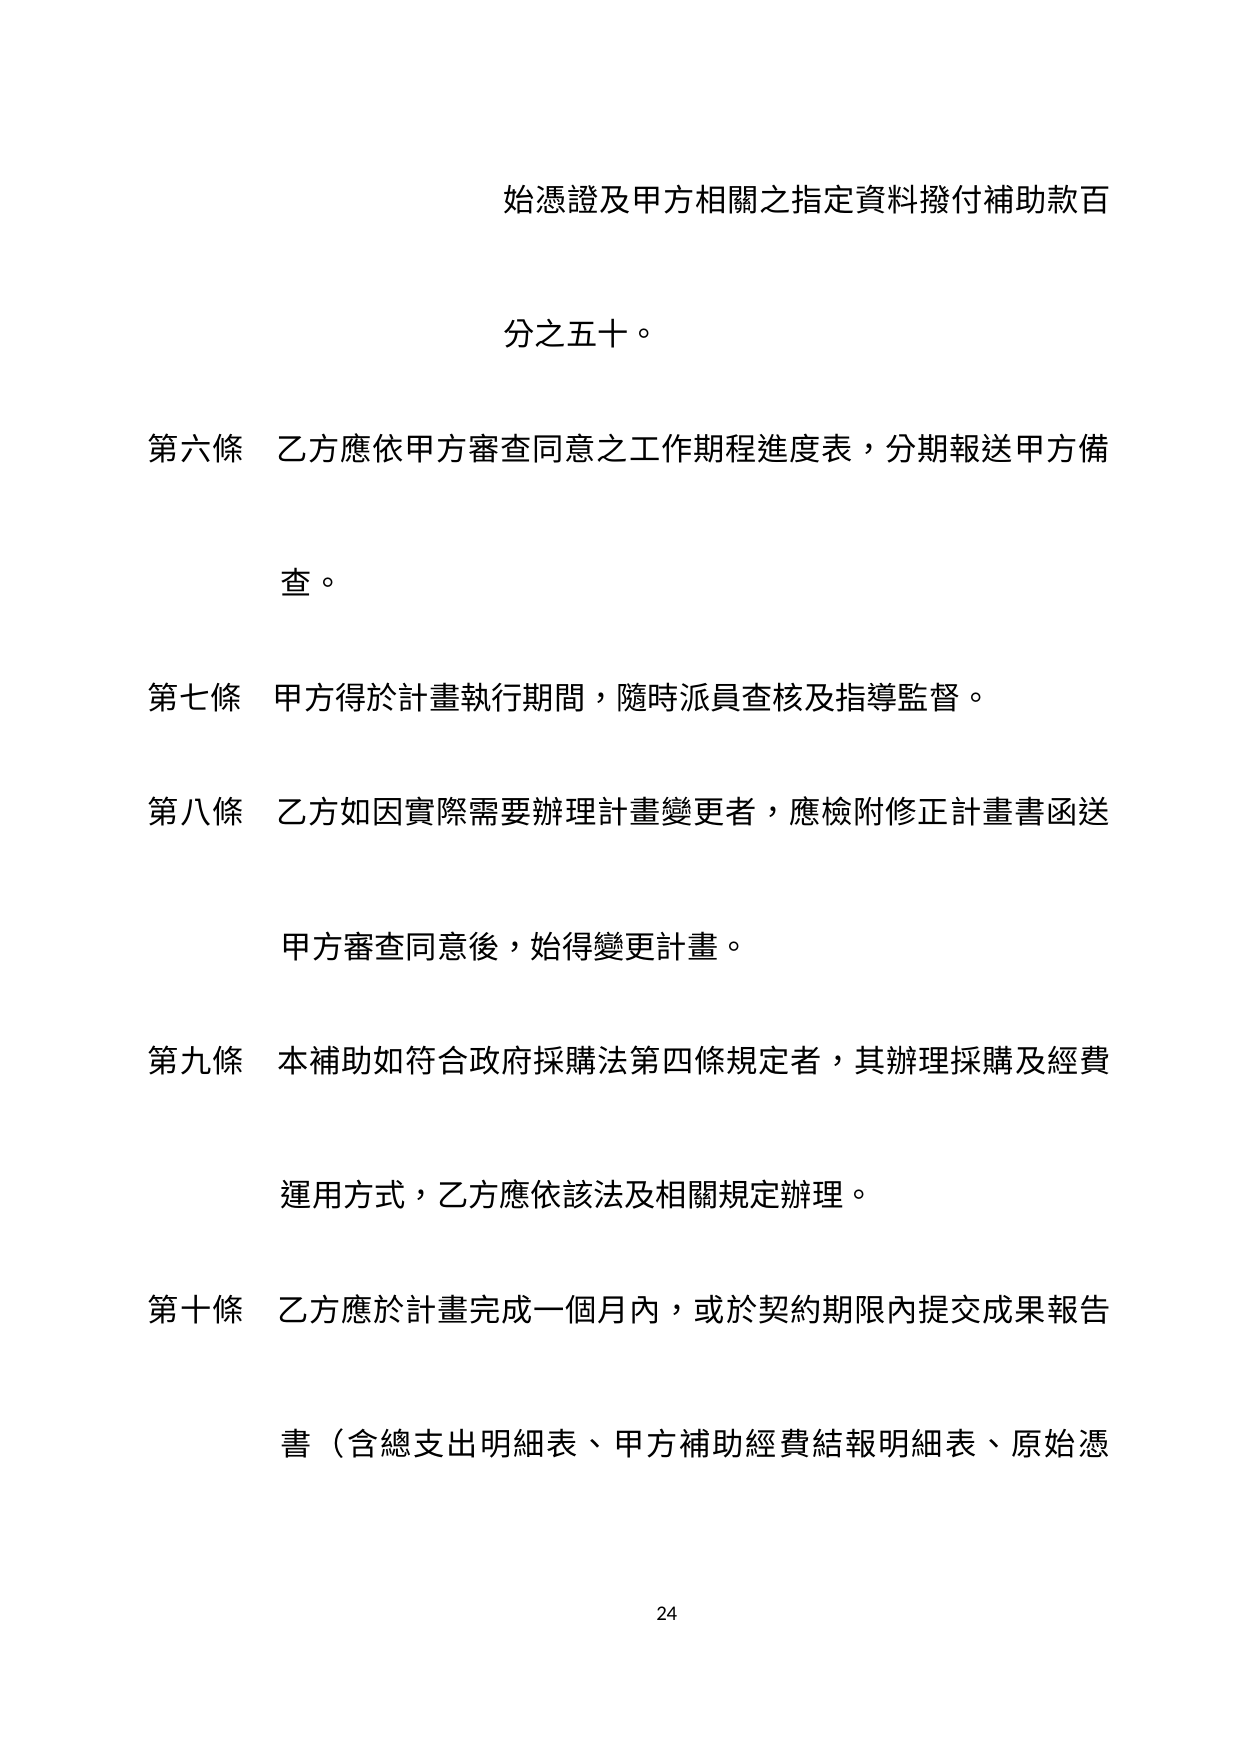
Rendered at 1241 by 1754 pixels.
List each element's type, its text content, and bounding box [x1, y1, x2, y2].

text 第八條 乙方如因實際需要辦理計畫變更者，應檢附修正計畫書函送甲方審查同意後，始得變更計畫。 [148, 768, 1110, 965]
text 第六條 乙方應依甲方審查同意之工作期程進度表，分期報送甲方備查。 [148, 405, 1110, 602]
text 始憑證及甲方相關之指定資料撥付補助款百分之五十。 [280, 156, 1110, 353]
text 第十條 乙方應於計畫完成一個月內，或於契約期限內提交成果報告書（含總支出明細表、甲方補助經費結報明細表、原始憑 [148, 1266, 1110, 1463]
text 第九條 本補助如符合政府採購法第四條規定者，其辦理採購及經費運用方式，乙方應依該法及相關規定辦理。 [148, 1017, 1110, 1214]
text 第七條 甲方得於計畫執行期間，隨時派員查核及指導監督。 [148, 654, 1110, 716]
